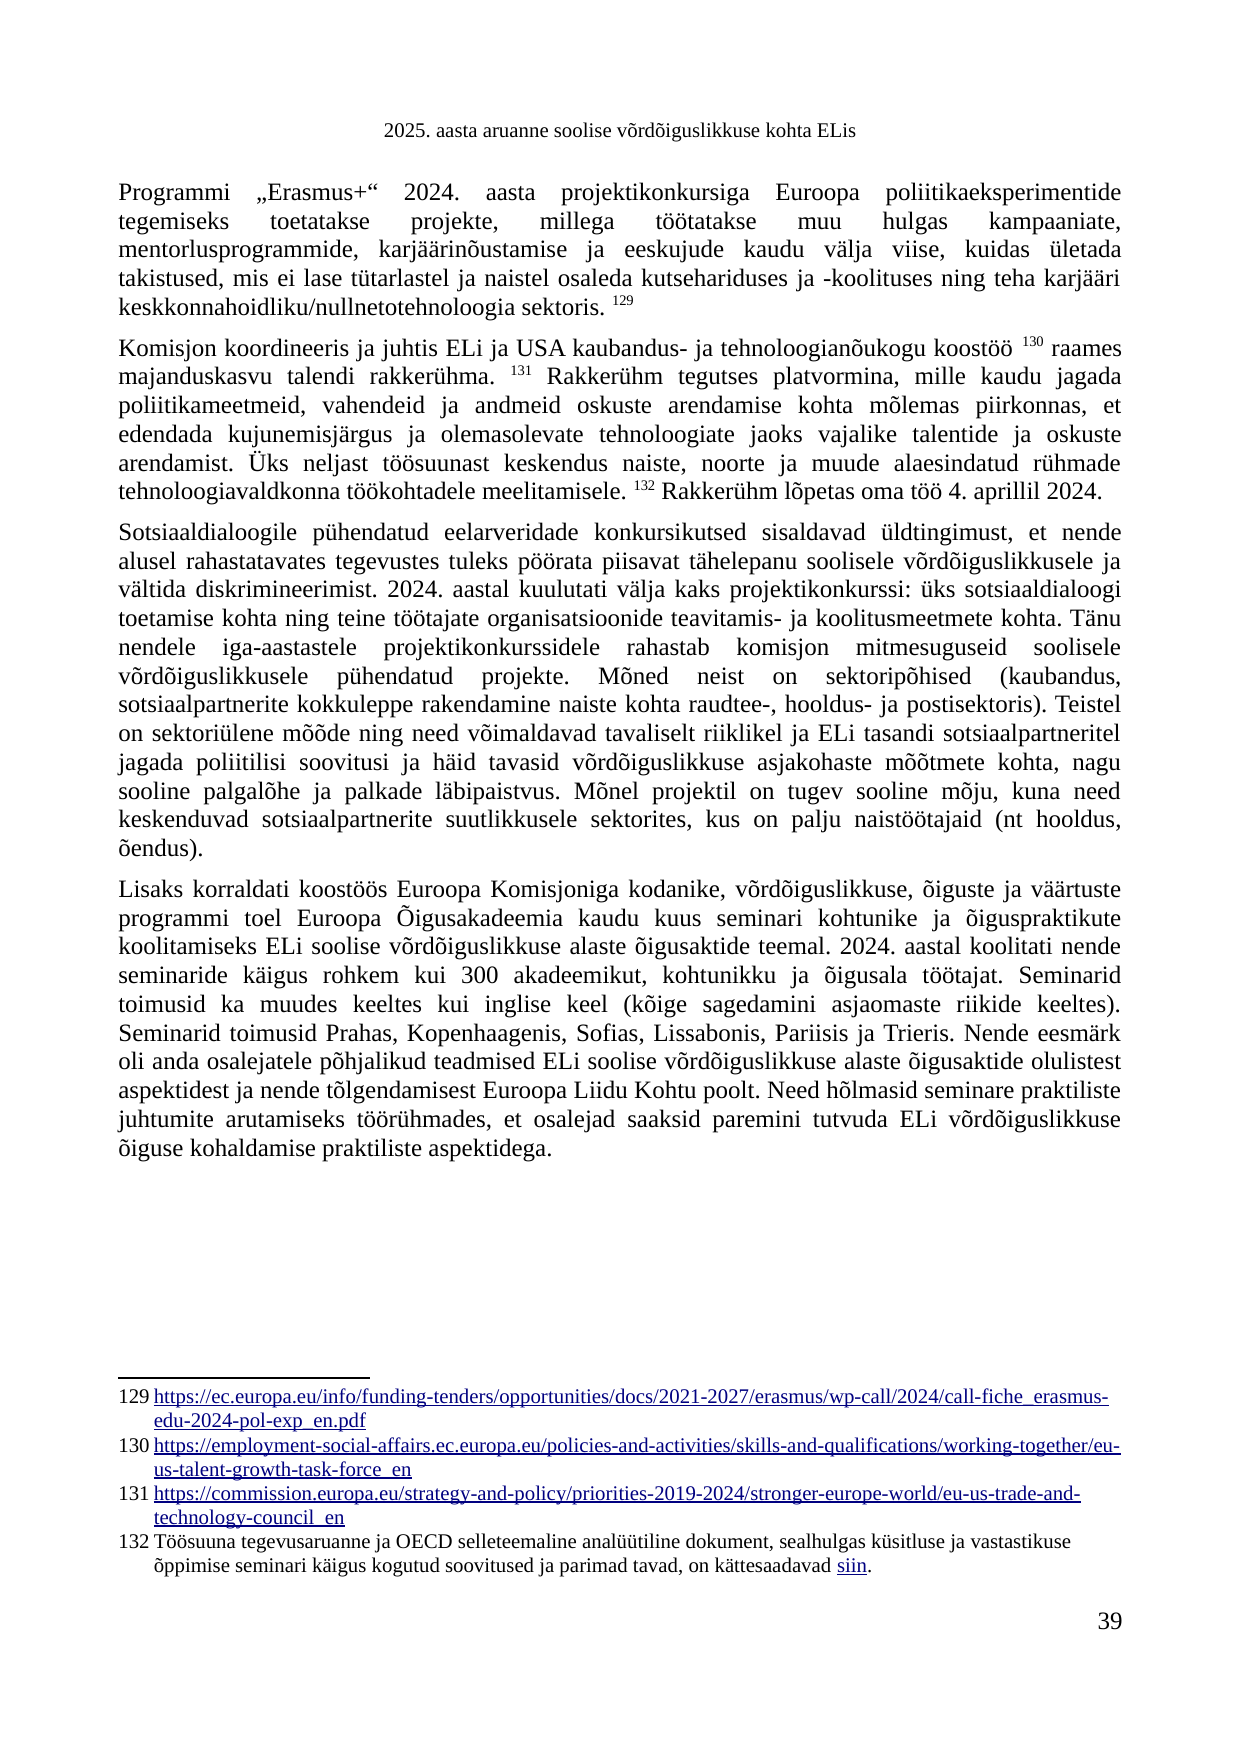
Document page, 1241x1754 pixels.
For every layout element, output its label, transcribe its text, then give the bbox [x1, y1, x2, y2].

text Töösuuna tegevusaruanne ja OECD selleteemaline analüütiline dokument, sealhulgas küsitluse ja vastastikuse õppimise seminari käigus kogutud soovitused ja parimad tavad, on kättesaadavad siin. [118, 1529, 1122, 1577]
text https://commission.europa.eu/strategy-and-policy/priorities-2019-2024/stronger-europe-world/eu-us-trade-and-technology-council_en [118, 1481, 1122, 1529]
text Komisjon koordineeris ja juhtis ELi ja USA kaubandus- ja tehnoloogianõukogu koostöö raames majanduskasvu talendi rakkerühma. Rakkerühm tegutses platvormina, mille kaudu jagada poliitikameetmeid, vahendeid ja andmeid oskuste arendamise kohta mõlemas piirkonnas, et edendada kujunemisjärgus ja olemasolevate tehnoloogiate jaoks vajalike talentide ja oskuste arendamist. Üks neljast töösuunast keskendus naiste, noorte ja muude alaesindatud rühmade tehnoloogiavaldkonna töökohtadele meelitamisele. Rakkerühm lõpetas oma töö 4. aprillil 2024. [118, 333, 1122, 505]
text https://employment-social-affairs.ec.europa.eu/policies-and-activities/skills-and-qualifications/working-together/eu-us-talent-growth-task-force_en [118, 1432, 1122, 1481]
text Programmi „Erasmus+“ 2024. aasta projektikonkursiga Euroopa poliitikaeksperimentide tegemiseks toetatakse projekte, millega töötatakse muu hulgas kampaaniate, mentorlusprogrammide, karjäärinõustamise ja eeskujude kaudu välja viise, kuidas ületada takistused, mis ei lase tütarlastel ja naistel osaleda kutsehariduses ja -koolituses ning teha karjääri keskkonnahoidliku/nullnetotehnoloogia sektoris. [118, 177, 1122, 321]
text https://ec.europa.eu/info/funding-tenders/opportunities/docs/2021-2027/erasmus/wp-call/2024/call-fiche_erasmus-edu-2024-pol-exp_en.pdf [118, 1384, 1122, 1432]
text Lisaks korraldati koostöös Euroopa Komisjoniga kodanike, võrdõiguslikkuse, õiguste ja väärtuste programmi toel Euroopa Õigusakadeemia kaudu kuus seminari kohtunike ja õiguspraktikute koolitamiseks ELi soolise võrdõiguslikkuse alaste õigusaktide teemal. 2024. aastal koolitati nende seminaride käigus rohkem kui 300 akadeemikut, kohtunikku ja õigusala töötajat. Seminarid toimusid ka muudes keeltes kui inglise keel (kõige sagedamini asjaomaste riikide keeltes). Seminarid toimusid Prahas, Kopenhaagenis, Sofias, Lissabonis, Pariisis ja Trieris. Nende eesmärk oli anda osalejatele põhjalikud teadmised ELi soolise võrdõiguslikkuse alaste õigusaktide olulistest aspektidest ja nende tõlgendamisest Euroopa Liidu Kohtu poolt. Need hõlmasid seminare praktiliste juhtumite arutamiseks töörühmades, et osalejad saaksid paremini tutvuda ELi võrdõiguslikkuse õiguse kohaldamise praktiliste aspektidega. [118, 874, 1122, 1161]
text Sotsiaaldialoogile pühendatud eelarveridade konkursikutsed sisaldavad üldtingimust, et nende alusel rahastatavates tegevustes tuleks pöörata piisavat tähelepanu soolisele võrdõiguslikkusele ja vältida diskrimineerimist. 2024. aastal kuulutati välja kaks projektikonkurssi: üks sotsiaaldialoogi toetamise kohta ning teine töötajate organisatsioonide teavitamis- ja koolitusmeetmete kohta. Tänu nendele iga-aastastele projektikonkurssidele rahastab komisjon mitmesuguseid soolisele võrdõiguslikkusele pühendatud projekte. Mõned neist on sektoripõhised (kaubandus, sotsiaalpartnerite kokkuleppe rakendamine naiste kohta raudtee-, hooldus- ja postisektoris). Teistel on sektoriülene mõõde ning need võimaldavad tavaliselt riiklikel ja ELi tasandi sotsiaalpartneritel jagada poliitilisi soovitusi ja häid tavasid võrdõiguslikkuse asjakohaste mõõtmete kohta, nagu sooline palgalõhe ja palkade läbipaistvus. Mõnel projektil on tugev sooline mõju, kuna need keskenduvad sotsiaalpartnerite suutlikkusele sektorites, kus on palju naistöötajaid (nt hooldus, õendus). [118, 517, 1122, 862]
